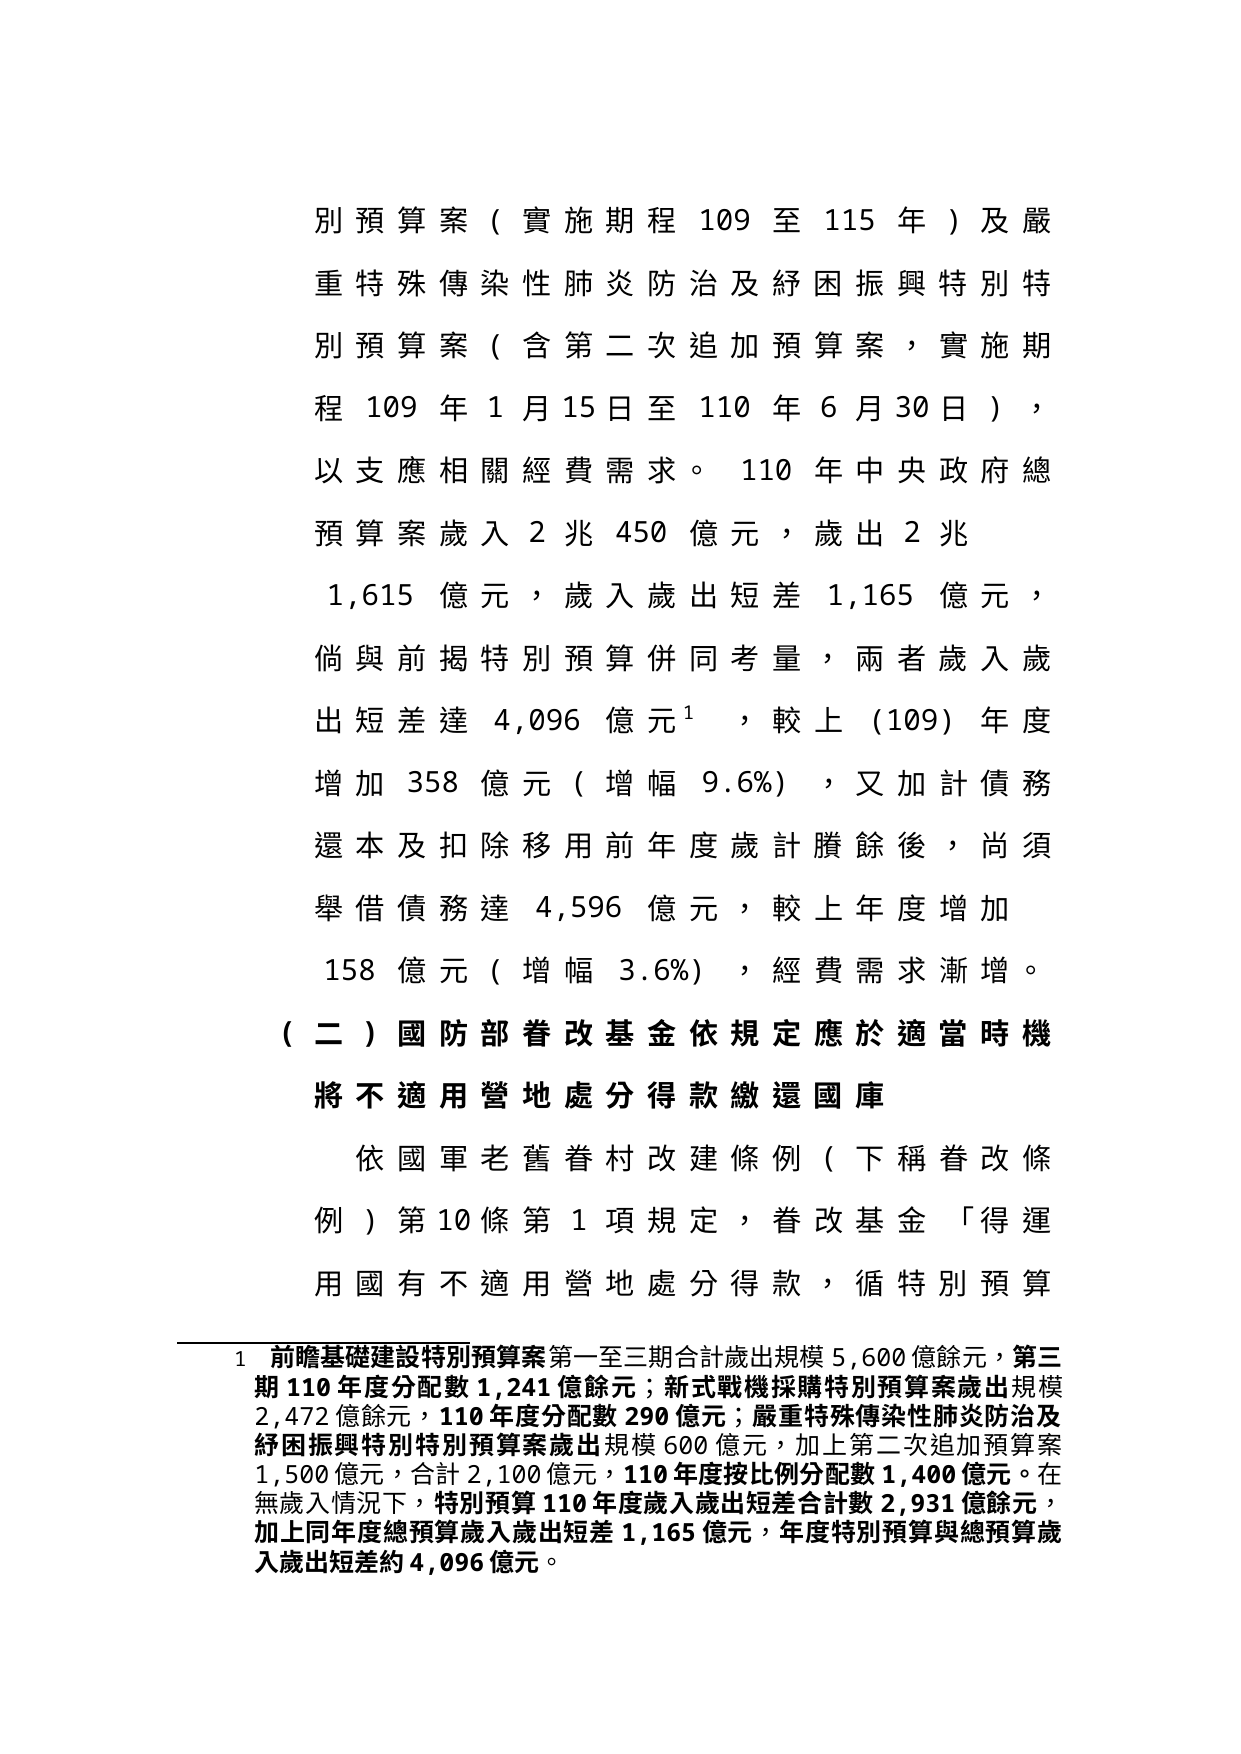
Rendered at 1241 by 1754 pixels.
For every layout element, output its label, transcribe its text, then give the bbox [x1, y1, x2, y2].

text 前瞻基礎建設特別預算案第一至三期合計歲出規模5,600億餘元，第三期110年度分配數1,241億餘元；新式戰機採購特別預算案歲出規模2,472億餘元，110年度分配數290億元；嚴重特殊傳染性肺炎防治及紓困振興特別特別預算案歲出規模600億元，加上第二次追加預算案1,500億元，合計2,100億元，110年度按比例分配數1,400億元。在無歲入情況下，特別預算110年度歲入歲出短差合計數2,931億餘元，加上同年度總預算歲入歲出短差1,165億元，年度特別預算與總預算歲入歲出短差約4,096億元。 [234, 1343, 1063, 1577]
text 別預算案(實施期程109至115年)及嚴重特殊傳染性肺炎防治及紓困振興特別特別預算案(含第二次追加預算案，實施期程109年1月15日至110年6月30日)，以支應相關經費需求。110年中央政府總預算案歲入2兆450億元，歲出2兆1,615億元，歲入歲出短差1,165億元，倘與前揭特別預算併同考量，兩者歲入歲出短差達4,096億元，較上(109)年度增加358億元(增幅9.6%)，又加計債務還本及扣除移用前年度歲計賸餘後，尚須舉借債務達4,596億元，較上年度增加158億元(增幅3.6%)，經費需求漸增。 [270, 177, 1058, 990]
text (二)國防部眷改基金依規定應於適當時機將不適用營地處分得款繳還國庫 [242, 990, 1058, 1115]
text 依國軍老舊眷村改建條例(下稱眷改條例)第10條第1項規定，眷改基金「得運用國有不適用營地處分得款，循特別預算程序供作眷村改建資金週轉之用，並於適當時機繳還國庫。」且按眷改條例第10條立法理由：「不適用營地處理得款，原係以收支並列方式，供作國軍營舍改建之用，現因眷村改建初期亟需龐大週轉金以為支應，因此，可運用是項資金作為眷村改建初期經費來源。前項資金係屬週轉金性質，俟改建基金充裕時，即歸墊國庫，…。」亦即不適用營地處理得款，本應編列特別預算作為國軍營舍改建之經費，惟考量眷改初期因應龐大工程款項支出之資金需求，爰透過立法程序，賦予眷改業務之主管機關得運用該款項之權限，俟眷改基金財務狀況改善時，再歸墊國庫。根據眷改基金之說明，該基金因應推動眷改計畫期間之資金壓力，曾依行政院先前核定之眷改融資計畫，在747億元之融資上限額度內，實際融資借款716億元，已於107年6月全數提前清償完畢，並將配合眷改特別預算於111年前完成結報作業、進行帳務清理及檢討基金裁撤事宜。又查近3(106至108)年度眷改基金年度收支雖均有短絀，惟短絀規模已自106年度之93億4,276萬5千元逐年縮減至108年度之3億4,322萬3千元，顯示該基金近年財務狀況已有相當程度之改善。 [271, 1115, 1058, 1302]
